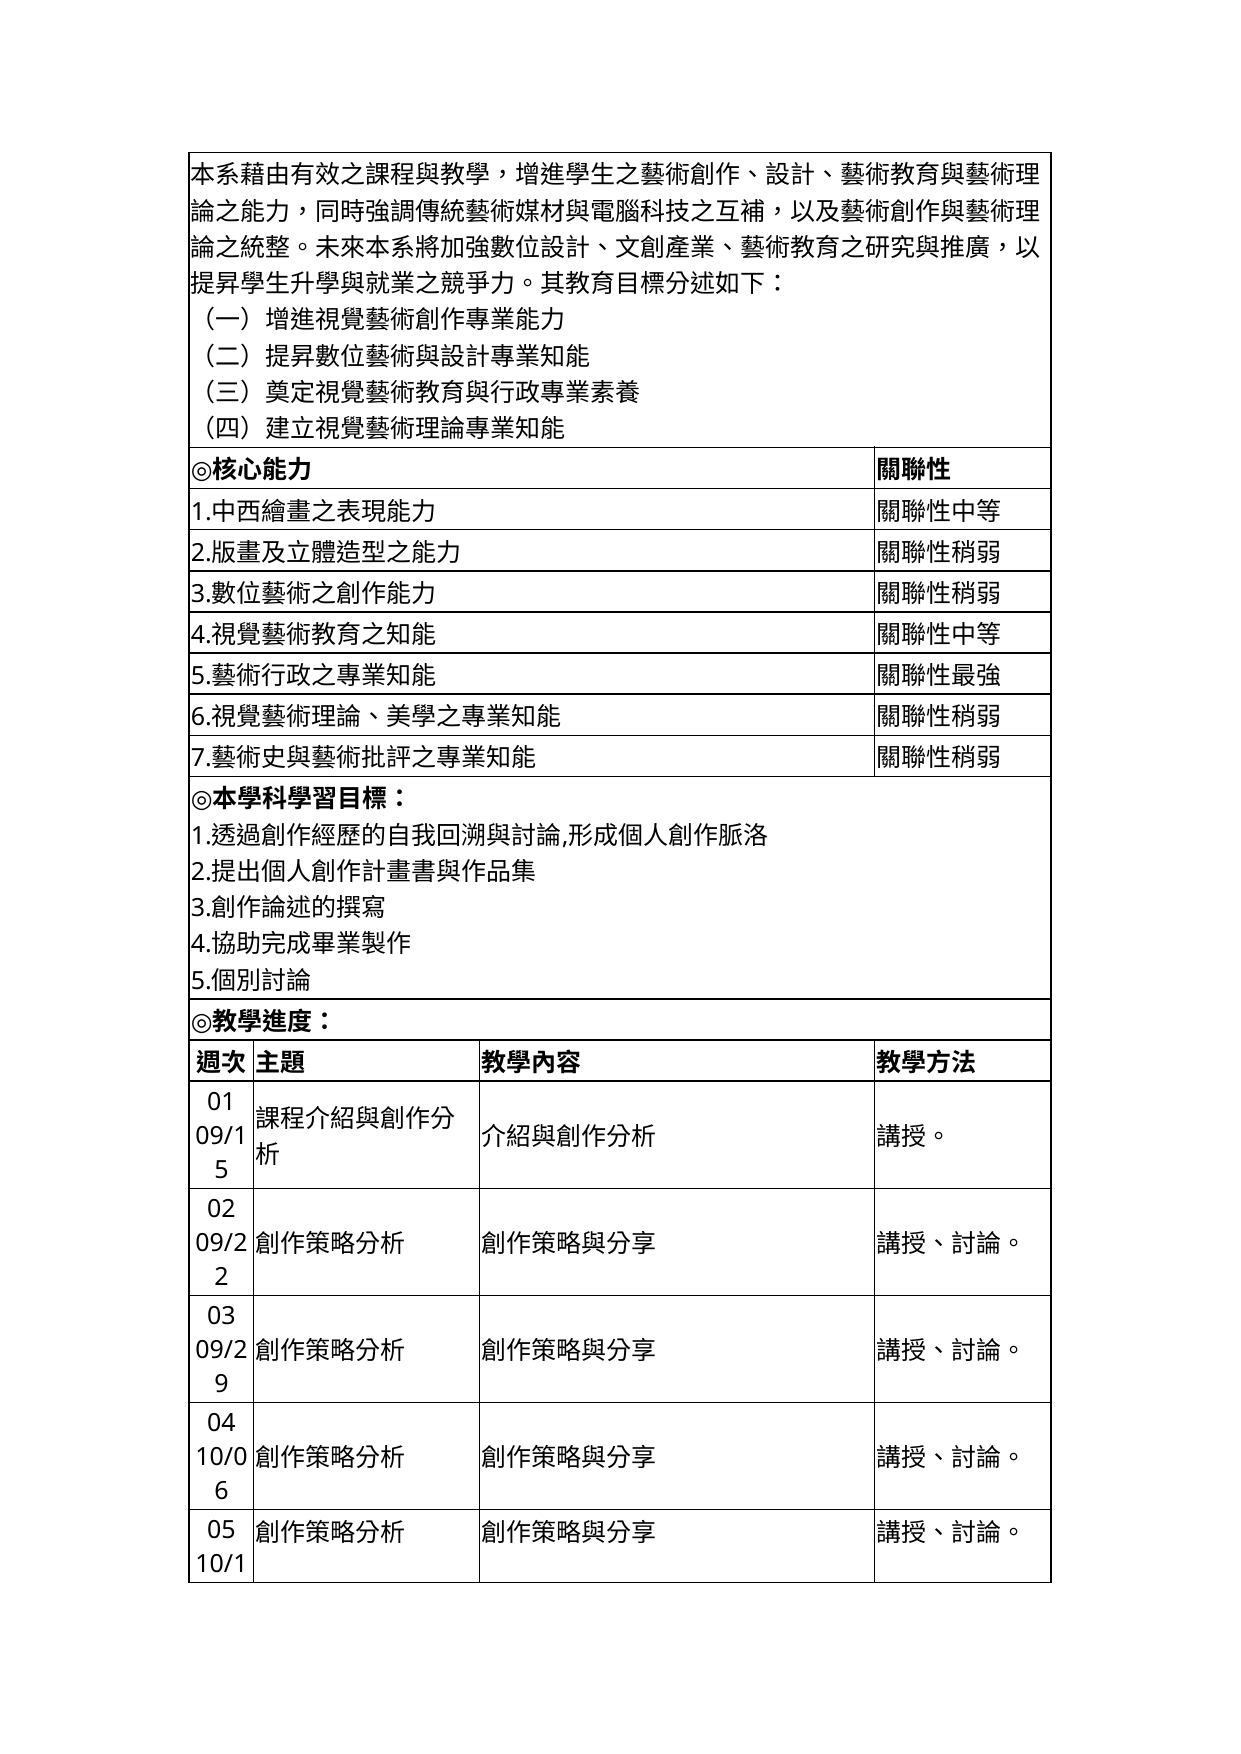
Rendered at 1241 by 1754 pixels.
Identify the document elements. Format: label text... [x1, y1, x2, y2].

table_cell 講授、討論。 [875, 1189, 1050, 1294]
table_cell 關聯性稍弱 [875, 736, 1050, 776]
table_cell 6.視覺藝術理論、美學之專業知能 [190, 695, 874, 734]
table_cell 創作策略與分享 [480, 1296, 874, 1402]
table_cell 講授、討論。 [875, 1403, 1050, 1509]
table_cell 課程介紹與創作分析 [254, 1082, 479, 1187]
table_cell 介紹與創作分析 [480, 1082, 874, 1187]
table_cell 1.中西繪畫之表現能力 [190, 489, 874, 529]
table_cell 關聯性稍弱 [875, 572, 1050, 611]
table_cell 主題 [254, 1041, 479, 1080]
table_cell 04 10/06 [190, 1403, 253, 1509]
table_cell 關聯性中等 [875, 613, 1050, 652]
table_cell 01 09/15 [190, 1082, 253, 1187]
table_header 本系藉由有效之課程與教學，增進學生之藝術創作、設計、藝術教育與藝術理論之能力，同時強調傳統藝術媒材與電腦科技之互補，以及藝術創作與藝術理論之統整。未來本系將加強數位設計、文創產業、藝術教育之研究與推廣，以提昇學生升學與就業之競爭力。其教育目標分述如下： （一）增進視覺藝術創作專業能力 （二）提昇數位藝術與設計專業知能 （三）奠定視覺藝術教育與行政專業素養 （四）建立視覺藝術理論專業知能 [190, 153, 1050, 446]
table_cell 4.視覺藝術教育之知能 [190, 613, 874, 652]
table_cell 講授、討論。 [875, 1510, 1050, 1582]
table_cell ◎核心能力 [190, 448, 874, 488]
table_cell 關聯性稍弱 [875, 530, 1050, 570]
table_cell 2.版畫及立體造型之能力 [190, 530, 874, 570]
table_cell 創作策略與分享 [480, 1189, 874, 1294]
table_cell 講授、討論。 [875, 1296, 1050, 1402]
table_cell 關聯性稍弱 [875, 695, 1050, 734]
table_cell 創作策略分析 [254, 1189, 479, 1294]
table_cell 創作策略分析 [254, 1296, 479, 1402]
table_cell 創作策略與分享 [480, 1403, 874, 1509]
table_cell 教學方法 [875, 1041, 1050, 1080]
table_cell 創作策略分析 [254, 1510, 479, 1582]
table_cell 5.藝術行政之專業知能 [190, 654, 874, 693]
table_cell 3.數位藝術之創作能力 [190, 572, 874, 611]
table_cell 03 09/29 [190, 1296, 253, 1402]
table_cell 創作策略與分享 [480, 1510, 874, 1582]
table_cell 教學內容 [480, 1041, 874, 1080]
table_cell 講授。 [875, 1082, 1050, 1187]
table_cell 週次 [190, 1041, 253, 1080]
table_cell ◎本學科學習目標： 1.透過創作經歷的自我回溯與討論,形成個人創作脈洛 2.提出個人創作計畫書與作品集 3.創作論述的撰寫 4.協助完成畢業製作 5.個別討論 [190, 777, 1050, 998]
table_cell 7.藝術史與藝術批評之專業知能 [190, 736, 874, 776]
table_cell 關聯性最強 [875, 654, 1050, 693]
table_cell 關聯性 [875, 448, 1050, 488]
table_cell ◎教學進度： [190, 1000, 1050, 1039]
table_cell 關聯性中等 [875, 489, 1050, 529]
table_cell 02 09/22 [190, 1189, 253, 1294]
table_cell 創作策略分析 [254, 1403, 479, 1509]
table_cell 05 10/1 [190, 1510, 253, 1582]
